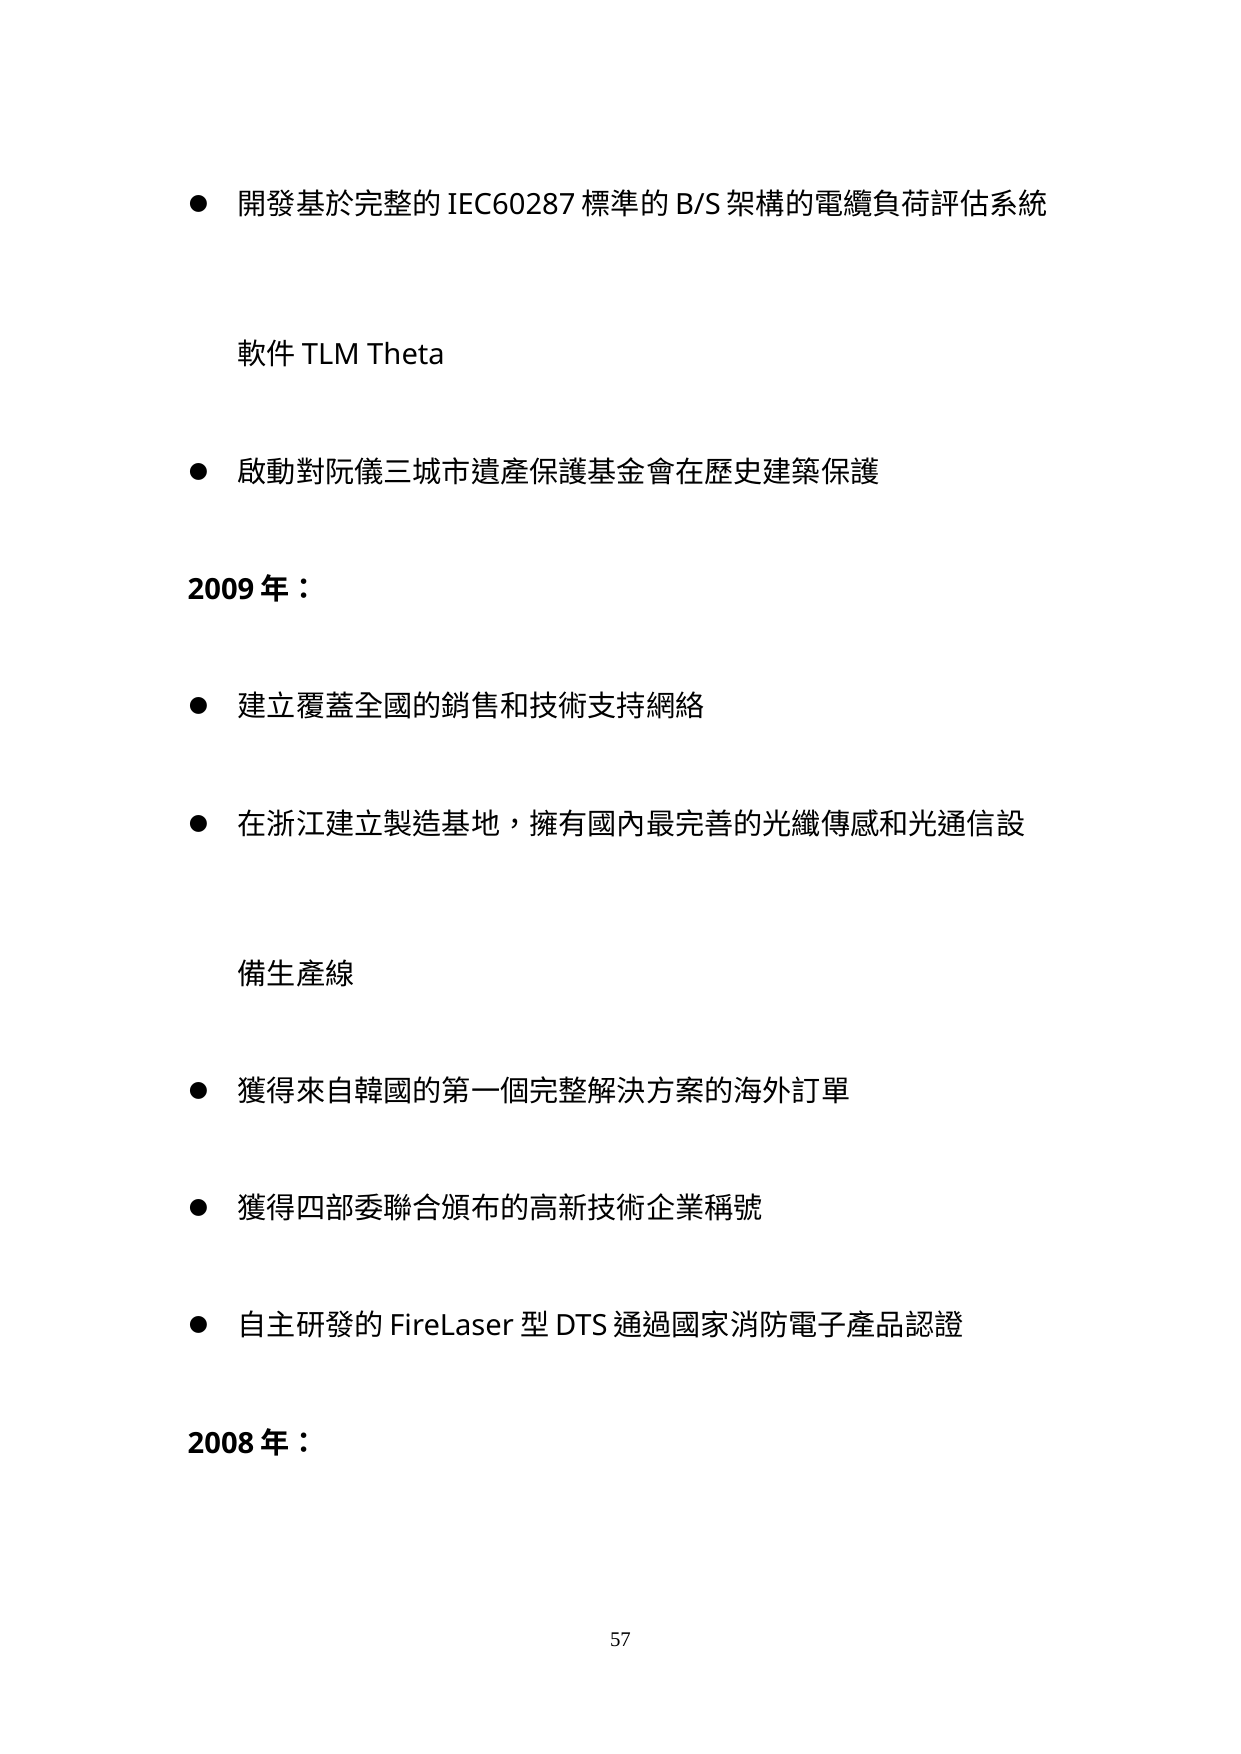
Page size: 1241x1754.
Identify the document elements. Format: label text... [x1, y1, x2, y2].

list 自主研發的FireLaser型DTS通過國家消防電子產品認證 [187, 1286, 1053, 1361]
text 2008年： [187, 1403, 1053, 1478]
list 建立覆蓋全國的銷售和技術支持網絡 [187, 667, 1053, 742]
list 獲得四部委聯合頒布的高新技術企業稱號 [187, 1168, 1053, 1243]
list 獲得來自韓國的第一個完整解決方案的海外訂單 [187, 1051, 1053, 1126]
text 2009年： [187, 549, 1053, 624]
list 在浙江建立製造基地，擁有國內最完善的光纖傳感和光通信設備生產線 [187, 784, 1053, 1009]
list 開發基於完整的IEC60287標準的B/S架構的電纜負荷評估系統軟件TLM Theta [187, 164, 1053, 389]
list 啟動對阮儀三城市遺產保護基金會在歷史建築保護 [187, 432, 1053, 507]
